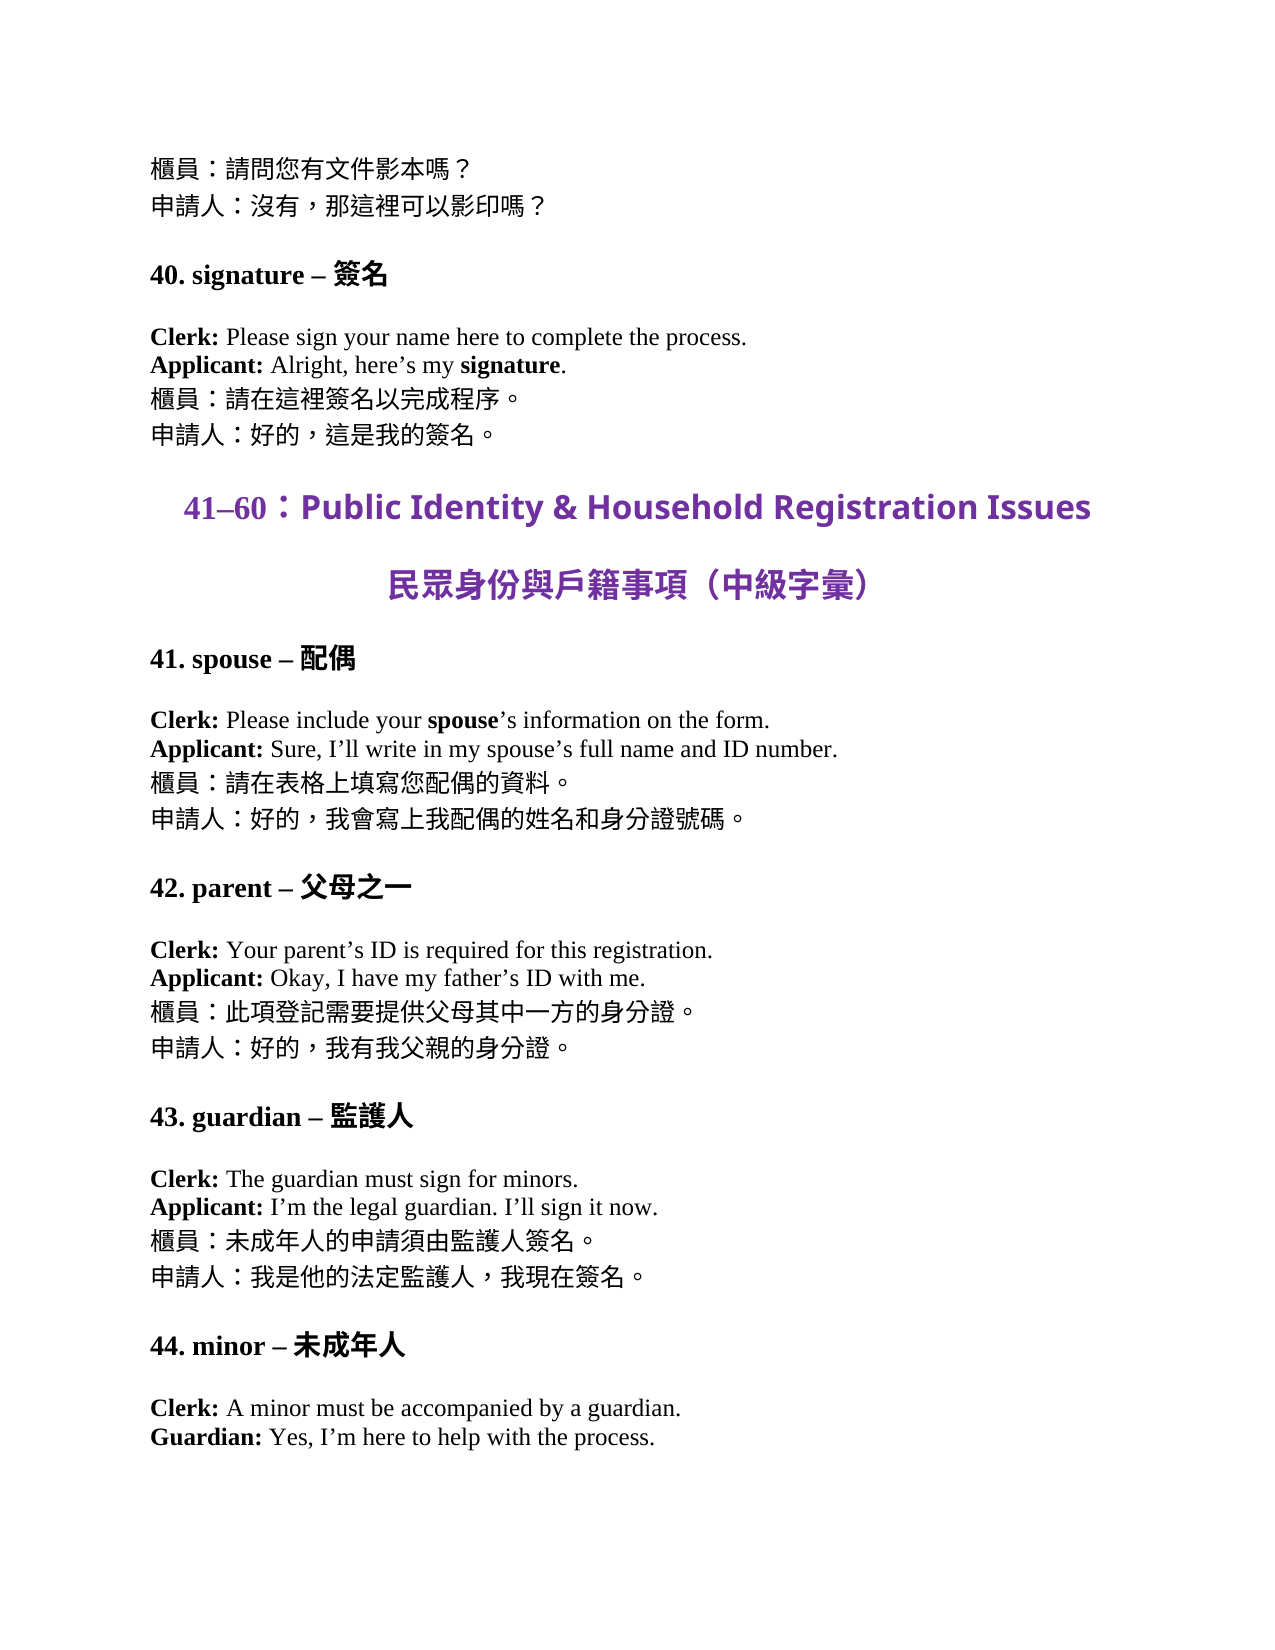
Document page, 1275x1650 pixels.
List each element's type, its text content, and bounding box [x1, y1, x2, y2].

subtitle 民眾身份與戶籍事項（中級字彙） [150, 558, 1125, 607]
text Clerk: A minor must be accompanied by a guardian. Guardian: Yes, I’m here to help with the process. [150, 1393, 1125, 1450]
subtitle 44. minor – 未成年人 [150, 1323, 1125, 1364]
subtitle 42. parent – 父母之一 [150, 865, 1125, 906]
subtitle 40. signature – 簽名 [150, 252, 1125, 292]
subtitle 41. spouse – 配偶 [150, 636, 1125, 676]
subtitle 43. guardian – 監護人 [150, 1094, 1125, 1134]
text 櫃員：請問您有文件影本嗎？ 申請人：沒有，那這裡可以影印嗎？ [150, 150, 1125, 222]
text Clerk: Your parent’s ID is required for this registration. Applicant: Okay, I have my father’s ID with me. 櫃員：此項登記需要提供父母其中一方的身分證。 申請人：好的，我有我父親的身分證。 [150, 935, 1125, 1065]
text Clerk: Please sign your name here to complete the process. Applicant: Alright, here’s my signature. 櫃員：請在這裡簽名以完成程序。 申請人：好的，這是我的簽名。 [150, 322, 1125, 452]
subtitle 41–60：Public Identity & Household Registration Issues [150, 481, 1125, 529]
text Clerk: Please include your spouse’s information on the form. Applicant: Sure, I’ll write in my spouse’s full name and ID number. 櫃員：請在表格上填寫您配偶的資料。 申請人：好的，我會寫上我配偶的姓名和身分證號碼。 [150, 706, 1125, 836]
text Clerk: The guardian must sign for minors. Applicant: I’m the legal guardian. I’ll sign it now. 櫃員：未成年人的申請須由監護人簽名。 申請人：我是他的法定監護人，我現在簽名。 [150, 1164, 1125, 1294]
